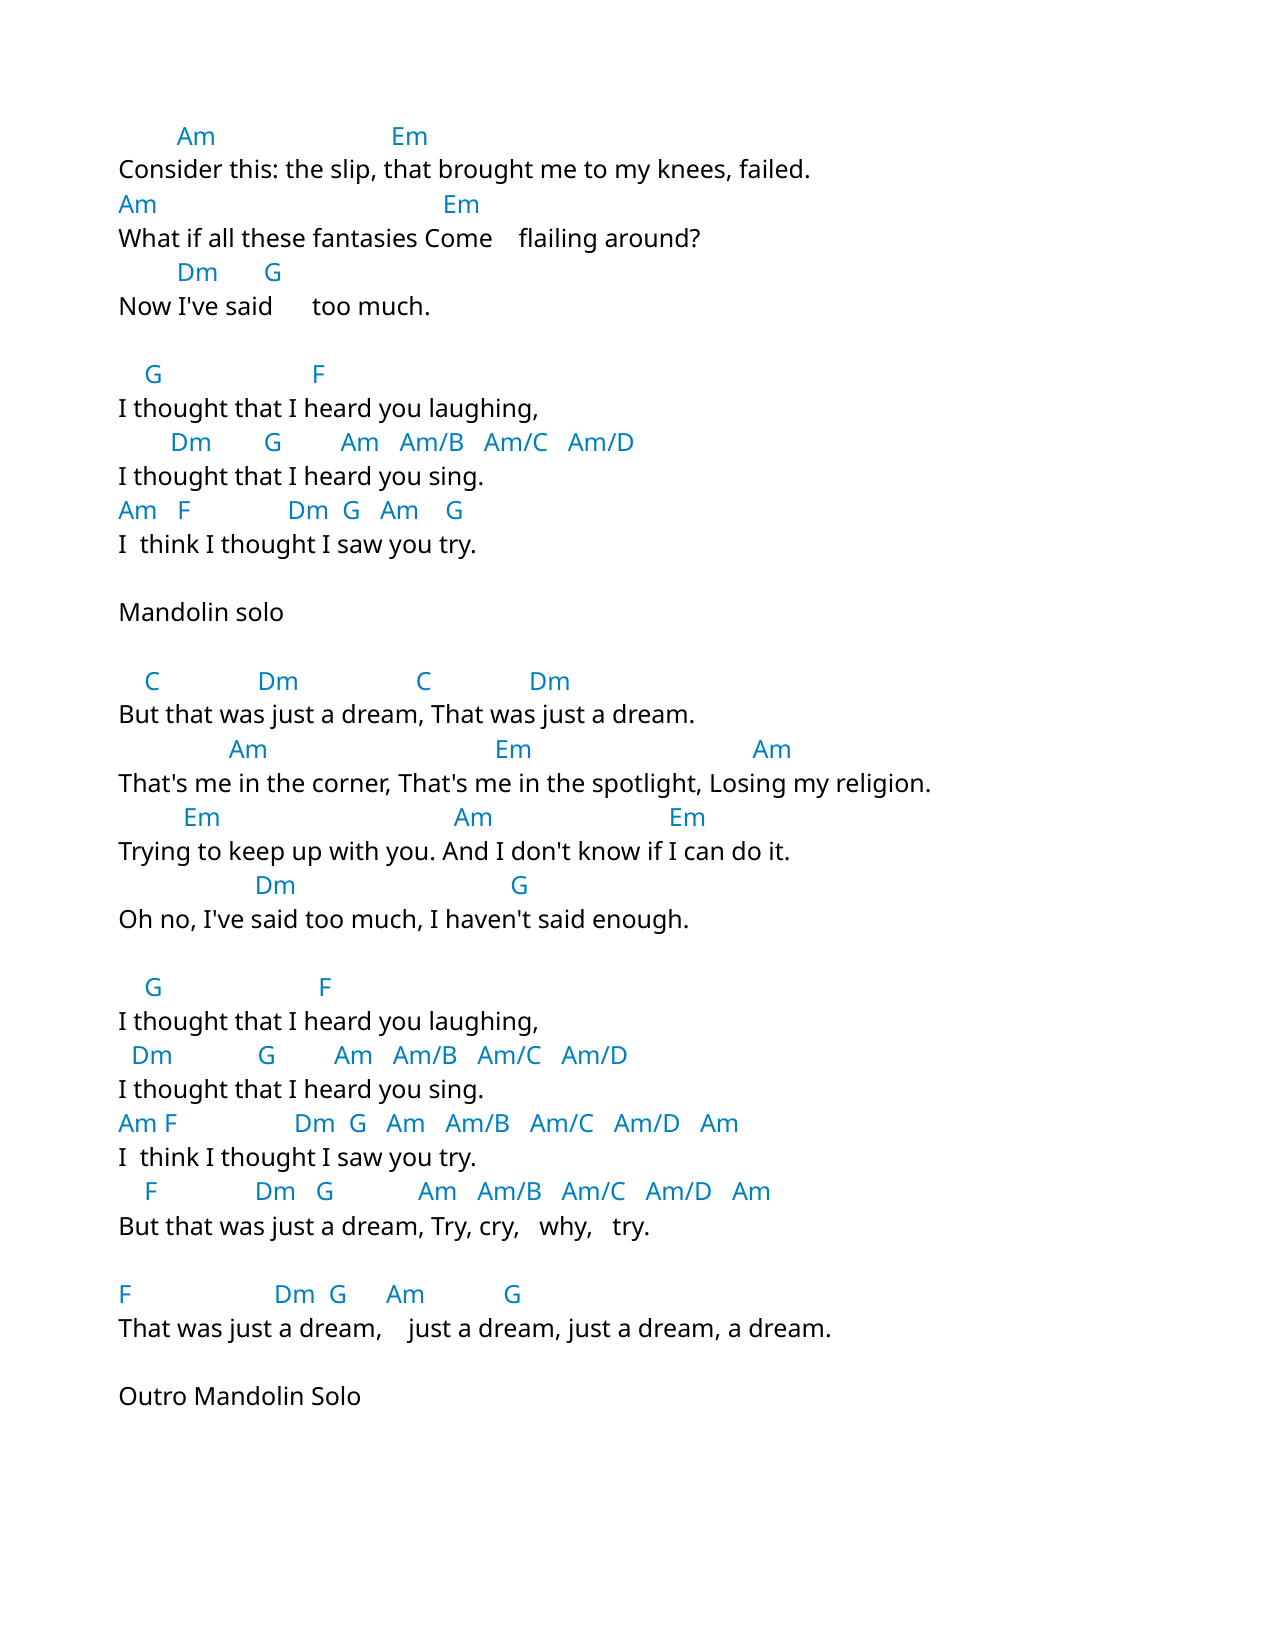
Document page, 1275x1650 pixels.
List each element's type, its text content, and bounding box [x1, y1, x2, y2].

text I thought that I heard you sing. [118, 459, 1157, 493]
text G F [118, 357, 1157, 391]
text That's me in the corner, That's me in the spotlight, Losing my religion. [118, 765, 1157, 799]
text C Dm C Dm [118, 663, 1157, 697]
text F Dm G Am G [118, 1276, 1157, 1310]
text I think I thought I saw you try. [118, 1140, 1157, 1174]
text G F [118, 970, 1157, 1004]
text Dm G [118, 254, 1157, 288]
text What if all these fantasies Come flailing around? [118, 220, 1157, 254]
text Dm G Am Am/B Am/C Am/D [118, 1038, 1157, 1072]
text Outro Mandolin Solo [118, 1378, 1157, 1412]
text I thought that I heard you sing. [118, 1072, 1157, 1106]
text Am Em [118, 118, 1157, 152]
text Oh no, I've said too much, I haven't said enough. [118, 902, 1157, 936]
text Am F Dm G Am G [118, 493, 1157, 527]
text I think I thought I saw you try. [118, 527, 1157, 561]
text Am Em Am [118, 731, 1157, 765]
text Am Em [118, 186, 1157, 220]
text But that was just a dream, That was just a dream. [118, 697, 1157, 731]
text That was just a dream, just a dream, just a dream, a dream. [118, 1310, 1157, 1344]
text Am F Dm G Am Am/B Am/C Am/D Am [118, 1106, 1157, 1140]
text Trying to keep up with you. And I don't know if I can do it. [118, 833, 1157, 867]
text Dm G Am Am/B Am/C Am/D [118, 425, 1157, 459]
text Dm G [118, 867, 1157, 902]
text Mandolin solo [118, 595, 1157, 629]
text Now I've said too much. [118, 288, 1157, 322]
text Consider this: the slip, that brought me to my knees, failed. [118, 152, 1157, 186]
text Em Am Em [118, 799, 1157, 833]
text I thought that I heard you laughing, [118, 1004, 1157, 1038]
text I thought that I heard you laughing, [118, 391, 1157, 425]
text But that was just a dream, Try, cry, why, try. [118, 1208, 1157, 1242]
text F Dm G Am Am/B Am/C Am/D Am [118, 1174, 1157, 1208]
